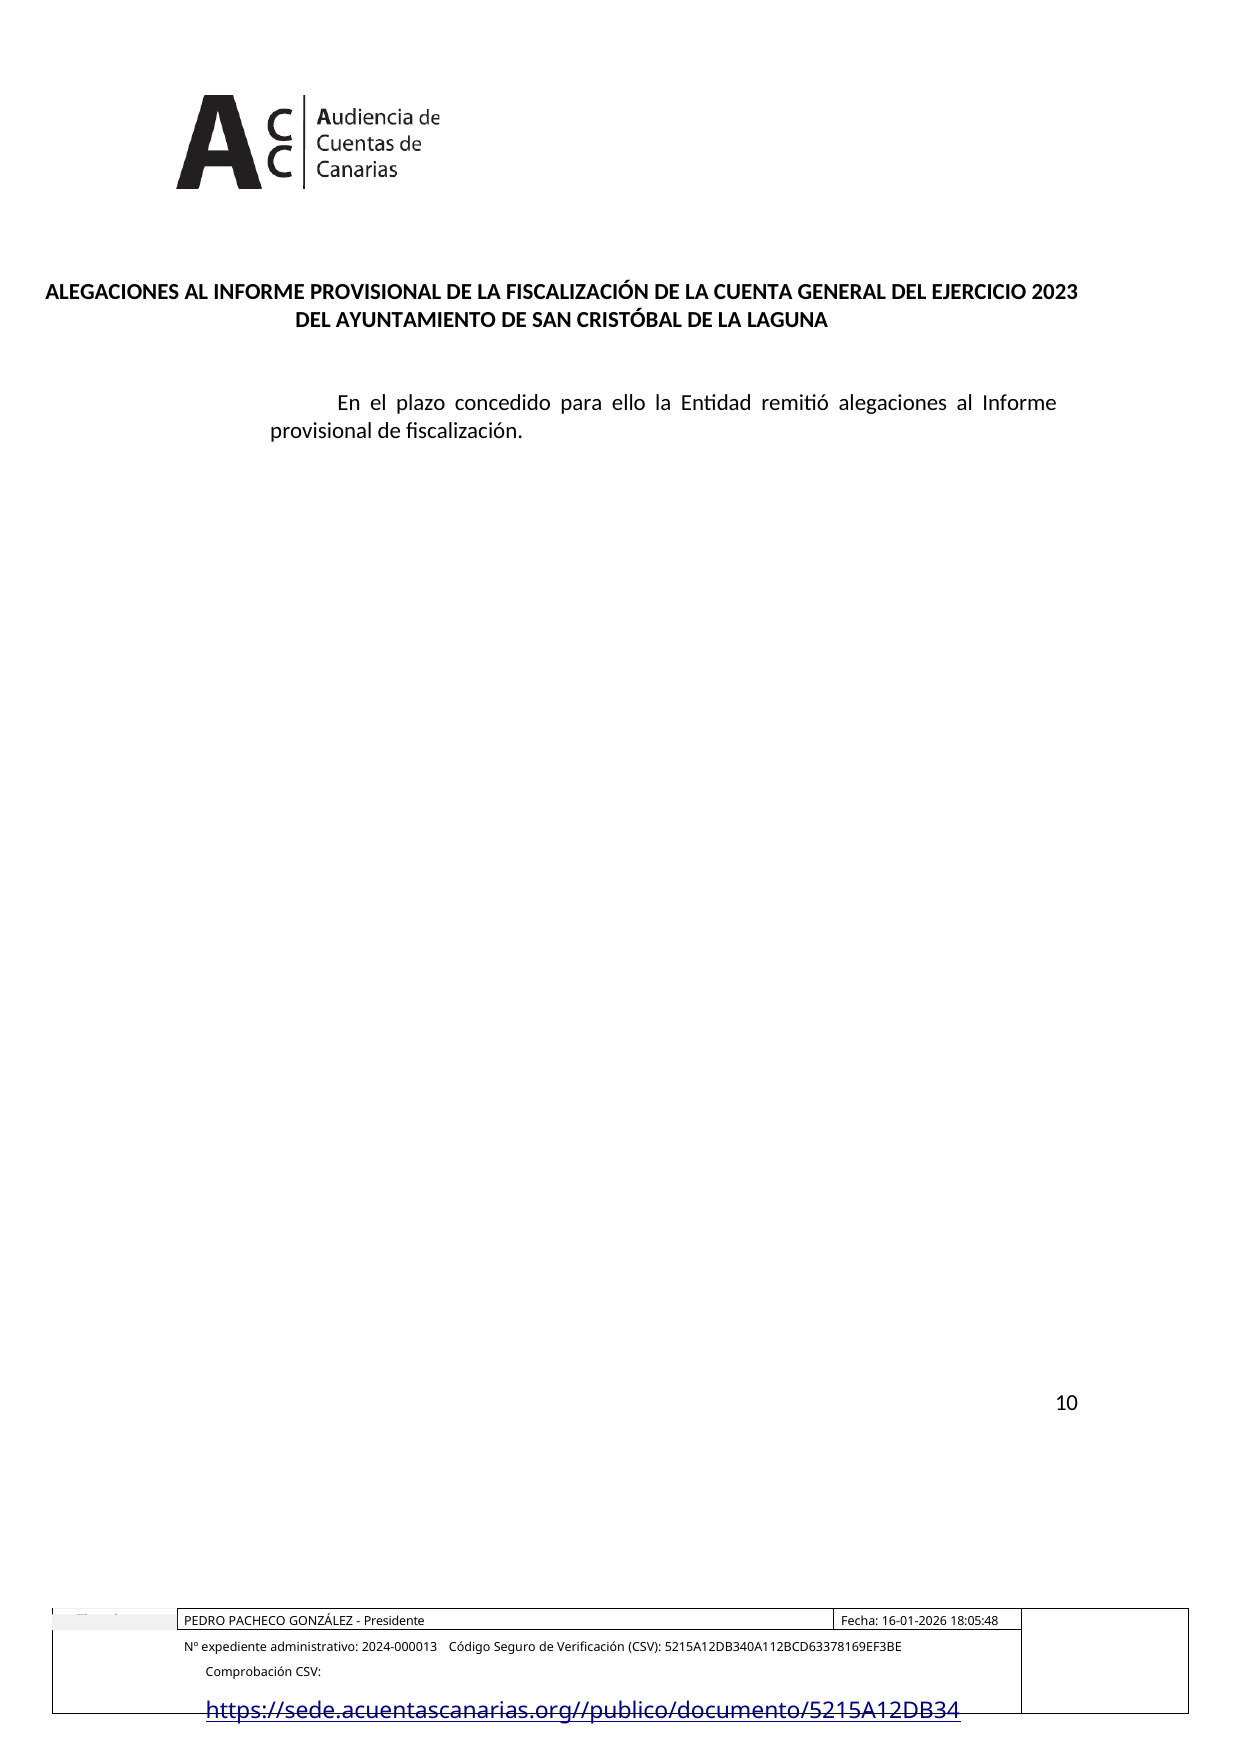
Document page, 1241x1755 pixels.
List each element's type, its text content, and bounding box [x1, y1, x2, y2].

subtitle ALEGACIONES AL INFORME PROVISIONAL DE LA FISCALIZACIÓN DE LA CUENTA GENERAL DEL EJERCICIO 2023 DEL AYUNTAMIENTO DE SAN CRISTÓBAL DE LA LAGUNA [44, 277, 1079, 333]
text En el plazo concedido para ello la Entidad remitió alegaciones al Informe provisional de fiscalización. [270, 388, 1088, 444]
